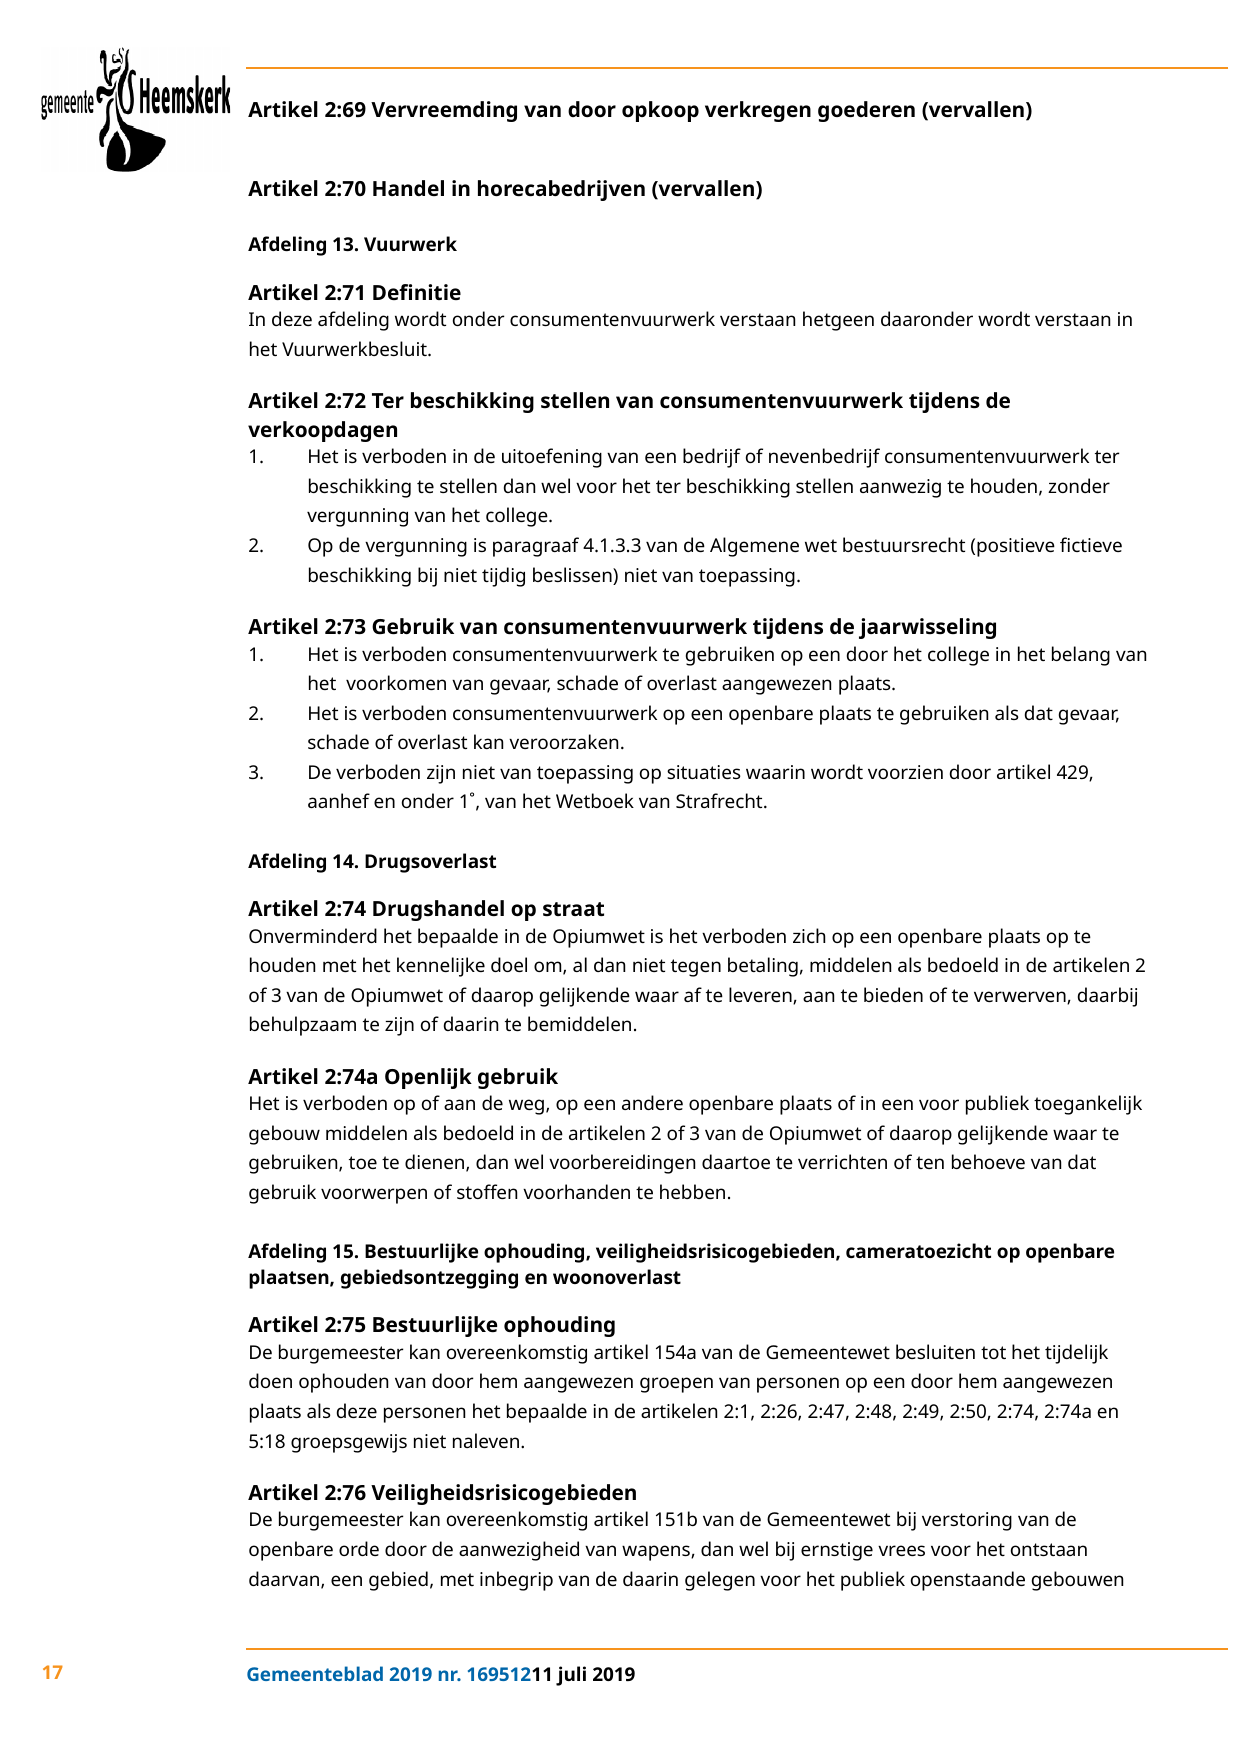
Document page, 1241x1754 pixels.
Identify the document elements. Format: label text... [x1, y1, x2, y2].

text Afdeling 14. Drugsoverlast [248, 848, 1152, 873]
text Artikel 2:72 Ter beschikking stellen van consumentenvuurwerk tijdens de verkoopdagen [248, 387, 1152, 443]
text Afdeling 13. Vuurwerk [248, 232, 1152, 257]
text De burgemeester kan overeenkomstig artikel 154a van de Gemeentewet besluiten tot het tijdelijk doen ophouden van door hem aangewezen groepen van personen op een door hem aangewezen plaats als deze personen het bepaalde in de artikelen 2:1, 2:26, 2:47, 2:48, 2:49, 2:50, 2:74, 2:74a en 5:18 groepsgewijs niet naleven. [248, 1339, 1152, 1453]
text Het is verboden op of aan de weg, op een andere openbare plaats of in een voor publiek toegankelijk gebouw middelen als bedoeld in de artikelen 2 of 3 van de Opiumwet of daarop gelijkende waar te gebruiken, toe te dienen, dan wel voorbereidingen daartoe te verrichten of ten behoeve van dat gebruik voorwerpen of stoffen voorhanden te hebben. [248, 1090, 1152, 1205]
list De verboden zijn niet van toepassing op situaties waarin wordt voorzien door artikel 429, aanhef en onder 1˚, van het Wetboek van Strafrecht. [248, 759, 1152, 814]
list Het is verboden consumentenvuurwerk op een openbare plaats te gebruiken als dat gevaar, schade of overlast kan veroorzaken. [248, 700, 1152, 755]
text Artikel 2:73 Gebruik van consumentenvuurwerk tijdens de jaarwisseling [248, 612, 1152, 641]
text Artikel 2:71 Definitie [248, 278, 1152, 307]
list Het is verboden consumentenvuurwerk te gebruiken op een door het college in het belang van het voorkomen van gevaar, schade of overlast aangewezen plaats. [248, 641, 1152, 696]
text Artikel 2:75 Bestuurlijke ophouding [248, 1311, 1152, 1339]
picture [41, 47, 231, 172]
text Afdeling 15. Bestuurlijke ophouding, veiligheidsrisicogebieden, cameratoezicht op openbare plaatsen, gebiedsontzegging en woonoverlast [248, 1238, 1152, 1290]
text Artikel 2:74a Openlijk gebruik [248, 1062, 1152, 1090]
text In deze afdeling wordt onder consumentenvuurwerk verstaan hetgeen daaronder wordt verstaan in het Vuurwerkbesluit. [248, 307, 1152, 362]
text Onverminderd het bepaalde in de Opiumwet is het verboden zich op een openbare plaats op te houden met het kennelijke doel om, al dan niet tegen betaling, middelen als bedoeld in de artikelen 2 of 3 van de Opiumwet of daarop gelijkende waar af te leveren, aan te bieden of te verwerven, daarbij behulpzaam te zijn of daarin te bemiddelen. [248, 923, 1152, 1037]
text Artikel 2:74 Drugshandel op straat [248, 894, 1152, 923]
text Artikel 2:76 Veiligheidsrisicogebieden [248, 1478, 1152, 1507]
list Op de vergunning is paragraaf 4.1.3.3 van de Algemene wet bestuursrecht (positieve fictieve beschikking bij niet tijdig beslissen) niet van toepassing. [248, 532, 1152, 588]
text Artikel 2:70 Handel in horecabedrijven (vervallen) [248, 174, 1152, 202]
list Het is verboden in de uitoefening van een bedrijf of nevenbedrijf consumentenvuurwerk ter beschikking te stellen dan wel voor het ter beschikking stellen aanwezig te houden, zonder vergunning van het college. [248, 443, 1152, 528]
text De burgemeester kan overeenkomstig artikel 151b van de Gemeentewet bij verstoring van de openbare orde door de aanwezigheid van wapens, dan wel bij ernstige vrees voor het ontstaan daarvan, een gebied, met inbegrip van de daarin gelegen voor het publiek openstaande gebouwen [248, 1507, 1152, 1592]
text Artikel 2:69 Vervreemding van door opkoop verkregen goederen (vervallen) [248, 95, 1152, 123]
